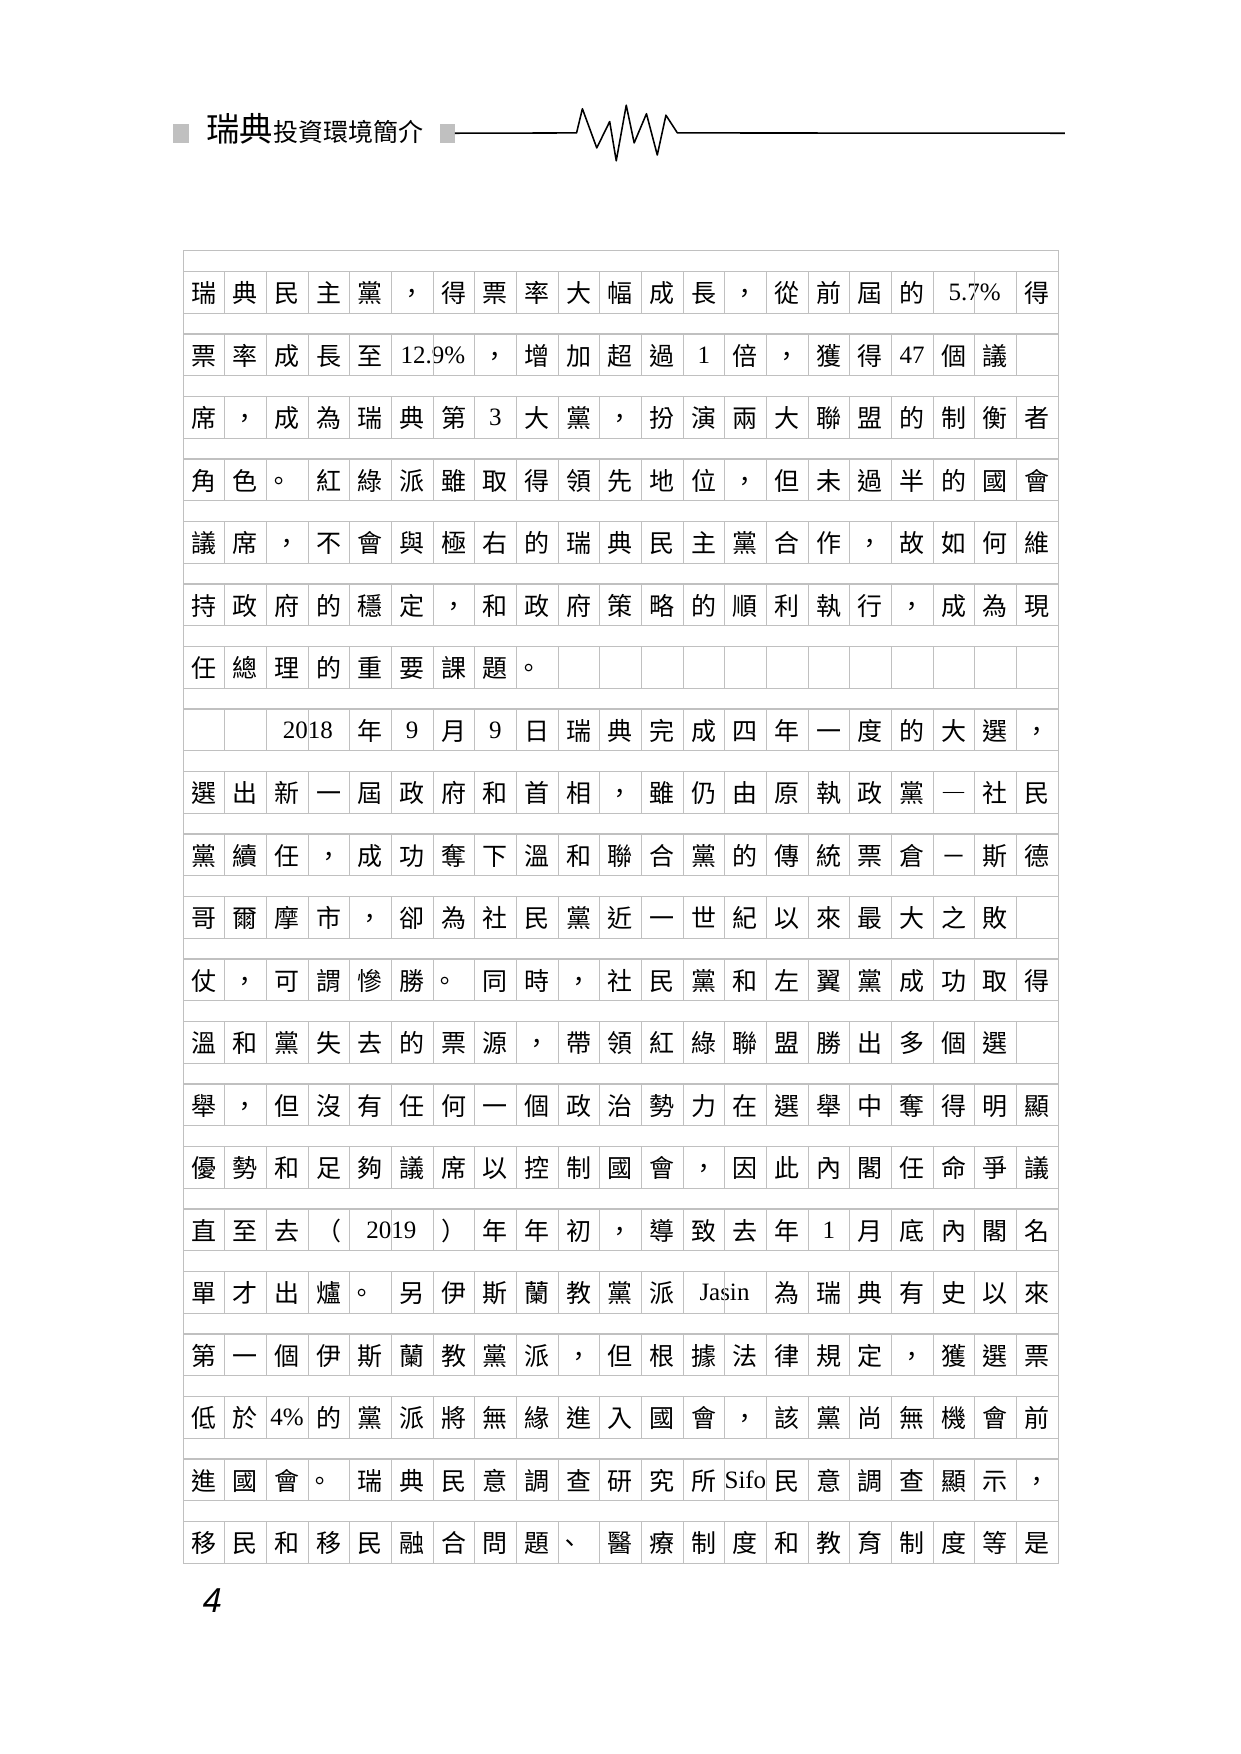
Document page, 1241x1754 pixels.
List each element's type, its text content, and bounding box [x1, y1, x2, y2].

text 2018年9月9日瑞典完成四年一度的大選，選出新一屆政府和首相，雖仍由原執政黨—社民黨續任，成功奪下溫和聯合黨的傳統票倉－斯德哥爾摩市，卻為社民黨近一世紀以來最大之敗仗，可謂慘勝。同時，社民黨和左翼黨成功取得溫和黨失去的票源，帶領紅綠聯盟勝出多個選舉，但沒有任何一個政治勢力在選舉中奪得明顯優勢和足夠議席以控制國會，因此內閣任命爭議直至去（2019）年年初，導致去年1月底內閣名單才出爐。另伊斯蘭教黨派Jasin為瑞典有史以來第一個伊斯蘭教黨派，但根據法律規定，獲選票低於4%的黨派將無緣進入國會，該黨尚無機會前進國會。瑞典民意調查研究所Sifo民意調查顯示，移民和移民融合問題、醫療制度和教育制度等是民眾主要關切的議題，而這些議題正是導致瑞典前年選票分散，無絕對大黨出現之原因。 [184, 939, 1058, 958]
text 瑞典主要政黨包括社會民主黨、溫和黨、中央黨、自由黨、基督民主黨、綠黨、左黨等。歷經8年（2006-2014）的右翼政府執政，瑞典2014年9月大選後左翼政府重新取得執政權，由左翼社會民主黨帶領的「紅綠聯盟」取得領先地位，社會民主黨黨主席Stefan Lofven出任瑞典總理一職。由社會民主黨、綠黨、左派黨和女性主義行動先鋒黨等左派反對陣營所組成的紅綠聯盟，拿下全國43.7%的選票，成為瑞典國會第一大勢力，但席次並未過半，在349席中獲得160席，較上一屆增加4席；由溫和聯合黨、中央黨、人民黨與基督教民主黨所組成的保守派執政聯盟，則以39.3%得票率屈居第二，獲得142席；其中，反對移民的極右派瑞典民主黨，得票率大幅成長，從前屆的5.7%得票率成長至12.9%，增加超過1倍，獲得47個議席，成為瑞典第3大黨，扮演兩大聯盟的制衡者角色。紅綠派雖取得領先地位，但未過半的國會議席，不會與極右的瑞典民主黨合作，故如何維持政府的穩定，和政府策略的順利執行，成為現任總理的重要課題。 [184, 376, 1058, 396]
text 2018年9月9日瑞典完成四年一度的大選，選出新一屆政府和首相，雖仍由原執政黨—社民黨續任，成功奪下溫和聯合黨的傳統票倉－斯德哥爾摩市，卻為社民黨近一世紀以來最大之敗仗，可謂慘勝。同時，社民黨和左翼黨成功取得溫和黨失去的票源，帶領紅綠聯盟勝出多個選舉，但沒有任何一個政治勢力在選舉中奪得明顯優勢和足夠議席以控制國會，因此內閣任命爭議直至去（2019）年年初，導致去年1月底內閣名單才出爐。另伊斯蘭教黨派Jasin為瑞典有史以來第一個伊斯蘭教黨派，但根據法律規定，獲選票低於4%的黨派將無緣進入國會，該黨尚無機會前進國會。瑞典民意調查研究所Sifo民意調查顯示，移民和移民融合問題、醫療制度和教育制度等是民眾主要關切的議題，而這些議題正是導致瑞典前年選票分散，無絕對大黨出現之原因。 [184, 876, 1058, 896]
text 2018年9月9日瑞典完成四年一度的大選，選出新一屆政府和首相，雖仍由原執政黨—社民黨續任，成功奪下溫和聯合黨的傳統票倉－斯德哥爾摩市，卻為社民黨近一世紀以來最大之敗仗，可謂慘勝。同時，社民黨和左翼黨成功取得溫和黨失去的票源，帶領紅綠聯盟勝出多個選舉，但沒有任何一個政治勢力在選舉中奪得明顯優勢和足夠議席以控制國會，因此內閣任命爭議直至去（2019）年年初，導致去年1月底內閣名單才出爐。另伊斯蘭教黨派Jasin為瑞典有史以來第一個伊斯蘭教黨派，但根據法律規定，獲選票低於4%的黨派將無緣進入國會，該黨尚無機會前進國會。瑞典民意調查研究所Sifo民意調查顯示，移民和移民融合問題、醫療制度和教育制度等是民眾主要關切的議題，而這些議題正是導致瑞典前年選票分散，無絕對大黨出現之原因。 [184, 751, 1058, 771]
text 2018年9月9日瑞典完成四年一度的大選，選出新一屆政府和首相，雖仍由原執政黨—社民黨續任，成功奪下溫和聯合黨的傳統票倉－斯德哥爾摩市，卻為社民黨近一世紀以來最大之敗仗，可謂慘勝。同時，社民黨和左翼黨成功取得溫和黨失去的票源，帶領紅綠聯盟勝出多個選舉，但沒有任何一個政治勢力在選舉中奪得明顯優勢和足夠議席以控制國會，因此內閣任命爭議直至去（2019）年年初，導致去年1月底內閣名單才出爐。另伊斯蘭教黨派Jasin為瑞典有史以來第一個伊斯蘭教黨派，但根據法律規定，獲選票低於4%的黨派將無緣進入國會，該黨尚無機會前進國會。瑞典民意調查研究所Sifo民意調查顯示，移民和移民融合問題、醫療制度和教育制度等是民眾主要關切的議題，而這些議題正是導致瑞典前年選票分散，無絕對大黨出現之原因。 [184, 1001, 1058, 1021]
text 2018年9月9日瑞典完成四年一度的大選，選出新一屆政府和首相，雖仍由原執政黨—社民黨續任，成功奪下溫和聯合黨的傳統票倉－斯德哥爾摩市，卻為社民黨近一世紀以來最大之敗仗，可謂慘勝。同時，社民黨和左翼黨成功取得溫和黨失去的票源，帶領紅綠聯盟勝出多個選舉，但沒有任何一個政治勢力在選舉中奪得明顯優勢和足夠議席以控制國會，因此內閣任命爭議直至去（2019）年年初，導致去年1月底內閣名單才出爐。另伊斯蘭教黨派Jasin為瑞典有史以來第一個伊斯蘭教黨派，但根據法律規定，獲選票低於4%的黨派將無緣進入國會，該黨尚無機會前進國會。瑞典民意調查研究所Sifo民意調查顯示，移民和移民融合問題、醫療制度和教育制度等是民眾主要關切的議題，而這些議題正是導致瑞典前年選票分散，無絕對大黨出現之原因。 [184, 1251, 1058, 1271]
text 2018年9月9日瑞典完成四年一度的大選，選出新一屆政府和首相，雖仍由原執政黨—社民黨續任，成功奪下溫和聯合黨的傳統票倉－斯德哥爾摩市，卻為社民黨近一世紀以來最大之敗仗，可謂慘勝。同時，社民黨和左翼黨成功取得溫和黨失去的票源，帶領紅綠聯盟勝出多個選舉，但沒有任何一個政治勢力在選舉中奪得明顯優勢和足夠議席以控制國會，因此內閣任命爭議直至去（2019）年年初，導致去年1月底內閣名單才出爐。另伊斯蘭教黨派Jasin為瑞典有史以來第一個伊斯蘭教黨派，但根據法律規定，獲選票低於4%的黨派將無緣進入國會，該黨尚無機會前進國會。瑞典民意調查研究所Sifo民意調查顯示，移民和移民融合問題、醫療制度和教育制度等是民眾主要關切的議題，而這些議題正是導致瑞典前年選票分散，無絕對大黨出現之原因。 [184, 1501, 1058, 1521]
text 瑞典主要政黨包括社會民主黨、溫和黨、中央黨、自由黨、基督民主黨、綠黨、左黨等。歷經8年（2006-2014）的右翼政府執政，瑞典2014年9月大選後左翼政府重新取得執政權，由左翼社會民主黨帶領的「紅綠聯盟」取得領先地位，社會民主黨黨主席Stefan Lofven出任瑞典總理一職。由社會民主黨、綠黨、左派黨和女性主義行動先鋒黨等左派反對陣營所組成的紅綠聯盟，拿下全國43.7%的選票，成為瑞典國會第一大勢力，但席次並未過半，在349席中獲得160席，較上一屆增加4席；由溫和聯合黨、中央黨、人民黨與基督教民主黨所組成的保守派執政聯盟，則以39.3%得票率屈居第二，獲得142席；其中，反對移民的極右派瑞典民主黨，得票率大幅成長，從前屆的5.7%得票率成長至12.9%，增加超過1倍，獲得47個議席，成為瑞典第3大黨，扮演兩大聯盟的制衡者角色。紅綠派雖取得領先地位，但未過半的國會議席，不會與極右的瑞典民主黨合作，故如何維持政府的穩定，和政府策略的順利執行，成為現任總理的重要課題。 [184, 314, 1058, 333]
text 瑞典主要政黨包括社會民主黨、溫和黨、中央黨、自由黨、基督民主黨、綠黨、左黨等。歷經8年（2006-2014）的右翼政府執政，瑞典2014年9月大選後左翼政府重新取得執政權，由左翼社會民主黨帶領的「紅綠聯盟」取得領先地位，社會民主黨黨主席Stefan Lofven出任瑞典總理一職。由社會民主黨、綠黨、左派黨和女性主義行動先鋒黨等左派反對陣營所組成的紅綠聯盟，拿下全國43.7%的選票，成為瑞典國會第一大勢力，但席次並未過半，在349席中獲得160席，較上一屆增加4席；由溫和聯合黨、中央黨、人民黨與基督教民主黨所組成的保守派執政聯盟，則以39.3%得票率屈居第二，獲得142席；其中，反對移民的極右派瑞典民主黨，得票率大幅成長，從前屆的5.7%得票率成長至12.9%，增加超過1倍，獲得47個議席，成為瑞典第3大黨，扮演兩大聯盟的制衡者角色。紅綠派雖取得領先地位，但未過半的國會議席，不會與極右的瑞典民主黨合作，故如何維持政府的穩定，和政府策略的順利執行，成為現任總理的重要課題。 [184, 251, 1058, 271]
text 2018年9月9日瑞典完成四年一度的大選，選出新一屆政府和首相，雖仍由原執政黨—社民黨續任，成功奪下溫和聯合黨的傳統票倉－斯德哥爾摩市，卻為社民黨近一世紀以來最大之敗仗，可謂慘勝。同時，社民黨和左翼黨成功取得溫和黨失去的票源，帶領紅綠聯盟勝出多個選舉，但沒有任何一個政治勢力在選舉中奪得明顯優勢和足夠議席以控制國會，因此內閣任命爭議直至去（2019）年年初，導致去年1月底內閣名單才出爐。另伊斯蘭教黨派Jasin為瑞典有史以來第一個伊斯蘭教黨派，但根據法律規定，獲選票低於4%的黨派將無緣進入國會，該黨尚無機會前進國會。瑞典民意調查研究所Sifo民意調查顯示，移民和移民融合問題、醫療制度和教育制度等是民眾主要關切的議題，而這些議題正是導致瑞典前年選票分散，無絕對大黨出現之原因。 [184, 1126, 1058, 1146]
text 2018年9月9日瑞典完成四年一度的大選，選出新一屆政府和首相，雖仍由原執政黨—社民黨續任，成功奪下溫和聯合黨的傳統票倉－斯德哥爾摩市，卻為社民黨近一世紀以來最大之敗仗，可謂慘勝。同時，社民黨和左翼黨成功取得溫和黨失去的票源，帶領紅綠聯盟勝出多個選舉，但沒有任何一個政治勢力在選舉中奪得明顯優勢和足夠議席以控制國會，因此內閣任命爭議直至去（2019）年年初，導致去年1月底內閣名單才出爐。另伊斯蘭教黨派Jasin為瑞典有史以來第一個伊斯蘭教黨派，但根據法律規定，獲選票低於4%的黨派將無緣進入國會，該黨尚無機會前進國會。瑞典民意調查研究所Sifo民意調查顯示，移民和移民融合問題、醫療制度和教育制度等是民眾主要關切的議題，而這些議題正是導致瑞典前年選票分散，無絕對大黨出現之原因。 [184, 689, 1058, 708]
text 2018年9月9日瑞典完成四年一度的大選，選出新一屆政府和首相，雖仍由原執政黨—社民黨續任，成功奪下溫和聯合黨的傳統票倉－斯德哥爾摩市，卻為社民黨近一世紀以來最大之敗仗，可謂慘勝。同時，社民黨和左翼黨成功取得溫和黨失去的票源，帶領紅綠聯盟勝出多個選舉，但沒有任何一個政治勢力在選舉中奪得明顯優勢和足夠議席以控制國會，因此內閣任命爭議直至去（2019）年年初，導致去年1月底內閣名單才出爐。另伊斯蘭教黨派Jasin為瑞典有史以來第一個伊斯蘭教黨派，但根據法律規定，獲選票低於4%的黨派將無緣進入國會，該黨尚無機會前進國會。瑞典民意調查研究所Sifo民意調查顯示，移民和移民融合問題、醫療制度和教育制度等是民眾主要關切的議題，而這些議題正是導致瑞典前年選票分散，無絕對大黨出現之原因。 [184, 1064, 1058, 1083]
text 2018年9月9日瑞典完成四年一度的大選，選出新一屆政府和首相，雖仍由原執政黨—社民黨續任，成功奪下溫和聯合黨的傳統票倉－斯德哥爾摩市，卻為社民黨近一世紀以來最大之敗仗，可謂慘勝。同時，社民黨和左翼黨成功取得溫和黨失去的票源，帶領紅綠聯盟勝出多個選舉，但沒有任何一個政治勢力在選舉中奪得明顯優勢和足夠議席以控制國會，因此內閣任命爭議直至去（2019）年年初，導致去年1月底內閣名單才出爐。另伊斯蘭教黨派Jasin為瑞典有史以來第一個伊斯蘭教黨派，但根據法律規定，獲選票低於4%的黨派將無緣進入國會，該黨尚無機會前進國會。瑞典民意調查研究所Sifo民意調查顯示，移民和移民融合問題、醫療制度和教育制度等是民眾主要關切的議題，而這些議題正是導致瑞典前年選票分散，無絕對大黨出現之原因。 [184, 814, 1058, 833]
text 瑞典主要政黨包括社會民主黨、溫和黨、中央黨、自由黨、基督民主黨、綠黨、左黨等。歷經8年（2006-2014）的右翼政府執政，瑞典2014年9月大選後左翼政府重新取得執政權，由左翼社會民主黨帶領的「紅綠聯盟」取得領先地位，社會民主黨黨主席Stefan Lofven出任瑞典總理一職。由社會民主黨、綠黨、左派黨和女性主義行動先鋒黨等左派反對陣營所組成的紅綠聯盟，拿下全國43.7%的選票，成為瑞典國會第一大勢力，但席次並未過半，在349席中獲得160席，較上一屆增加4席；由溫和聯合黨、中央黨、人民黨與基督教民主黨所組成的保守派執政聯盟，則以39.3%得票率屈居第二，獲得142席；其中，反對移民的極右派瑞典民主黨，得票率大幅成長，從前屆的5.7%得票率成長至12.9%，增加超過1倍，獲得47個議席，成為瑞典第3大黨，扮演兩大聯盟的制衡者角色。紅綠派雖取得領先地位，但未過半的國會議席，不會與極右的瑞典民主黨合作，故如何維持政府的穩定，和政府策略的順利執行，成為現任總理的重要課題。 [184, 439, 1058, 458]
text 瑞典主要政黨包括社會民主黨、溫和黨、中央黨、自由黨、基督民主黨、綠黨、左黨等。歷經8年（2006-2014）的右翼政府執政，瑞典2014年9月大選後左翼政府重新取得執政權，由左翼社會民主黨帶領的「紅綠聯盟」取得領先地位，社會民主黨黨主席Stefan Lofven出任瑞典總理一職。由社會民主黨、綠黨、左派黨和女性主義行動先鋒黨等左派反對陣營所組成的紅綠聯盟，拿下全國43.7%的選票，成為瑞典國會第一大勢力，但席次並未過半，在349席中獲得160席，較上一屆增加4席；由溫和聯合黨、中央黨、人民黨與基督教民主黨所組成的保守派執政聯盟，則以39.3%得票率屈居第二，獲得142席；其中，反對移民的極右派瑞典民主黨，得票率大幅成長，從前屆的5.7%得票率成長至12.9%，增加超過1倍，獲得47個議席，成為瑞典第3大黨，扮演兩大聯盟的制衡者角色。紅綠派雖取得領先地位，但未過半的國會議席，不會與極右的瑞典民主黨合作，故如何維持政府的穩定，和政府策略的順利執行，成為現任總理的重要課題。 [184, 626, 1058, 646]
text 2018年9月9日瑞典完成四年一度的大選，選出新一屆政府和首相，雖仍由原執政黨—社民黨續任，成功奪下溫和聯合黨的傳統票倉－斯德哥爾摩市，卻為社民黨近一世紀以來最大之敗仗，可謂慘勝。同時，社民黨和左翼黨成功取得溫和黨失去的票源，帶領紅綠聯盟勝出多個選舉，但沒有任何一個政治勢力在選舉中奪得明顯優勢和足夠議席以控制國會，因此內閣任命爭議直至去（2019）年年初，導致去年1月底內閣名單才出爐。另伊斯蘭教黨派Jasin為瑞典有史以來第一個伊斯蘭教黨派，但根據法律規定，獲選票低於4%的黨派將無緣進入國會，該黨尚無機會前進國會。瑞典民意調查研究所Sifo民意調查顯示，移民和移民融合問題、醫療制度和教育制度等是民眾主要關切的議題，而這些議題正是導致瑞典前年選票分散，無絕對大黨出現之原因。 [184, 1376, 1058, 1396]
text 瑞典主要政黨包括社會民主黨、溫和黨、中央黨、自由黨、基督民主黨、綠黨、左黨等。歷經8年（2006-2014）的右翼政府執政，瑞典2014年9月大選後左翼政府重新取得執政權，由左翼社會民主黨帶領的「紅綠聯盟」取得領先地位，社會民主黨黨主席Stefan Lofven出任瑞典總理一職。由社會民主黨、綠黨、左派黨和女性主義行動先鋒黨等左派反對陣營所組成的紅綠聯盟，拿下全國43.7%的選票，成為瑞典國會第一大勢力，但席次並未過半，在349席中獲得160席，較上一屆增加4席；由溫和聯合黨、中央黨、人民黨與基督教民主黨所組成的保守派執政聯盟，則以39.3%得票率屈居第二，獲得142席；其中，反對移民的極右派瑞典民主黨，得票率大幅成長，從前屆的5.7%得票率成長至12.9%，增加超過1倍，獲得47個議席，成為瑞典第3大黨，扮演兩大聯盟的制衡者角色。紅綠派雖取得領先地位，但未過半的國會議席，不會與極右的瑞典民主黨合作，故如何維持政府的穩定，和政府策略的順利執行，成為現任總理的重要課題。 [184, 501, 1058, 521]
text 2018年9月9日瑞典完成四年一度的大選，選出新一屆政府和首相，雖仍由原執政黨—社民黨續任，成功奪下溫和聯合黨的傳統票倉－斯德哥爾摩市，卻為社民黨近一世紀以來最大之敗仗，可謂慘勝。同時，社民黨和左翼黨成功取得溫和黨失去的票源，帶領紅綠聯盟勝出多個選舉，但沒有任何一個政治勢力在選舉中奪得明顯優勢和足夠議席以控制國會，因此內閣任命爭議直至去（2019）年年初，導致去年1月底內閣名單才出爐。另伊斯蘭教黨派Jasin為瑞典有史以來第一個伊斯蘭教黨派，但根據法律規定，獲選票低於4%的黨派將無緣進入國會，該黨尚無機會前進國會。瑞典民意調查研究所Sifo民意調查顯示，移民和移民融合問題、醫療制度和教育制度等是民眾主要關切的議題，而這些議題正是導致瑞典前年選票分散，無絕對大黨出現之原因。 [184, 1189, 1058, 1208]
text 2018年9月9日瑞典完成四年一度的大選，選出新一屆政府和首相，雖仍由原執政黨—社民黨續任，成功奪下溫和聯合黨的傳統票倉－斯德哥爾摩市，卻為社民黨近一世紀以來最大之敗仗，可謂慘勝。同時，社民黨和左翼黨成功取得溫和黨失去的票源，帶領紅綠聯盟勝出多個選舉，但沒有任何一個政治勢力在選舉中奪得明顯優勢和足夠議席以控制國會，因此內閣任命爭議直至去（2019）年年初，導致去年1月底內閣名單才出爐。另伊斯蘭教黨派Jasin為瑞典有史以來第一個伊斯蘭教黨派，但根據法律規定，獲選票低於4%的黨派將無緣進入國會，該黨尚無機會前進國會。瑞典民意調查研究所Sifo民意調查顯示，移民和移民融合問題、醫療制度和教育制度等是民眾主要關切的議題，而這些議題正是導致瑞典前年選票分散，無絕對大黨出現之原因。 [184, 1314, 1058, 1333]
text 瑞典主要政黨包括社會民主黨、溫和黨、中央黨、自由黨、基督民主黨、綠黨、左黨等。歷經8年（2006-2014）的右翼政府執政，瑞典2014年9月大選後左翼政府重新取得執政權，由左翼社會民主黨帶領的「紅綠聯盟」取得領先地位，社會民主黨黨主席Stefan Lofven出任瑞典總理一職。由社會民主黨、綠黨、左派黨和女性主義行動先鋒黨等左派反對陣營所組成的紅綠聯盟，拿下全國43.7%的選票，成為瑞典國會第一大勢力，但席次並未過半，在349席中獲得160席，較上一屆增加4席；由溫和聯合黨、中央黨、人民黨與基督教民主黨所組成的保守派執政聯盟，則以39.3%得票率屈居第二，獲得142席；其中，反對移民的極右派瑞典民主黨，得票率大幅成長，從前屆的5.7%得票率成長至12.9%，增加超過1倍，獲得47個議席，成為瑞典第3大黨，扮演兩大聯盟的制衡者角色。紅綠派雖取得領先地位，但未過半的國會議席，不會與極右的瑞典民主黨合作，故如何維持政府的穩定，和政府策略的順利執行，成為現任總理的重要課題。 [184, 564, 1058, 583]
text 2018年9月9日瑞典完成四年一度的大選，選出新一屆政府和首相，雖仍由原執政黨—社民黨續任，成功奪下溫和聯合黨的傳統票倉－斯德哥爾摩市，卻為社民黨近一世紀以來最大之敗仗，可謂慘勝。同時，社民黨和左翼黨成功取得溫和黨失去的票源，帶領紅綠聯盟勝出多個選舉，但沒有任何一個政治勢力在選舉中奪得明顯優勢和足夠議席以控制國會，因此內閣任命爭議直至去（2019）年年初，導致去年1月底內閣名單才出爐。另伊斯蘭教黨派Jasin為瑞典有史以來第一個伊斯蘭教黨派，但根據法律規定，獲選票低於4%的黨派將無緣進入國會，該黨尚無機會前進國會。瑞典民意調查研究所Sifo民意調查顯示，移民和移民融合問題、醫療制度和教育制度等是民眾主要關切的議題，而這些議題正是導致瑞典前年選票分散，無絕對大黨出現之原因。 [184, 1439, 1058, 1458]
